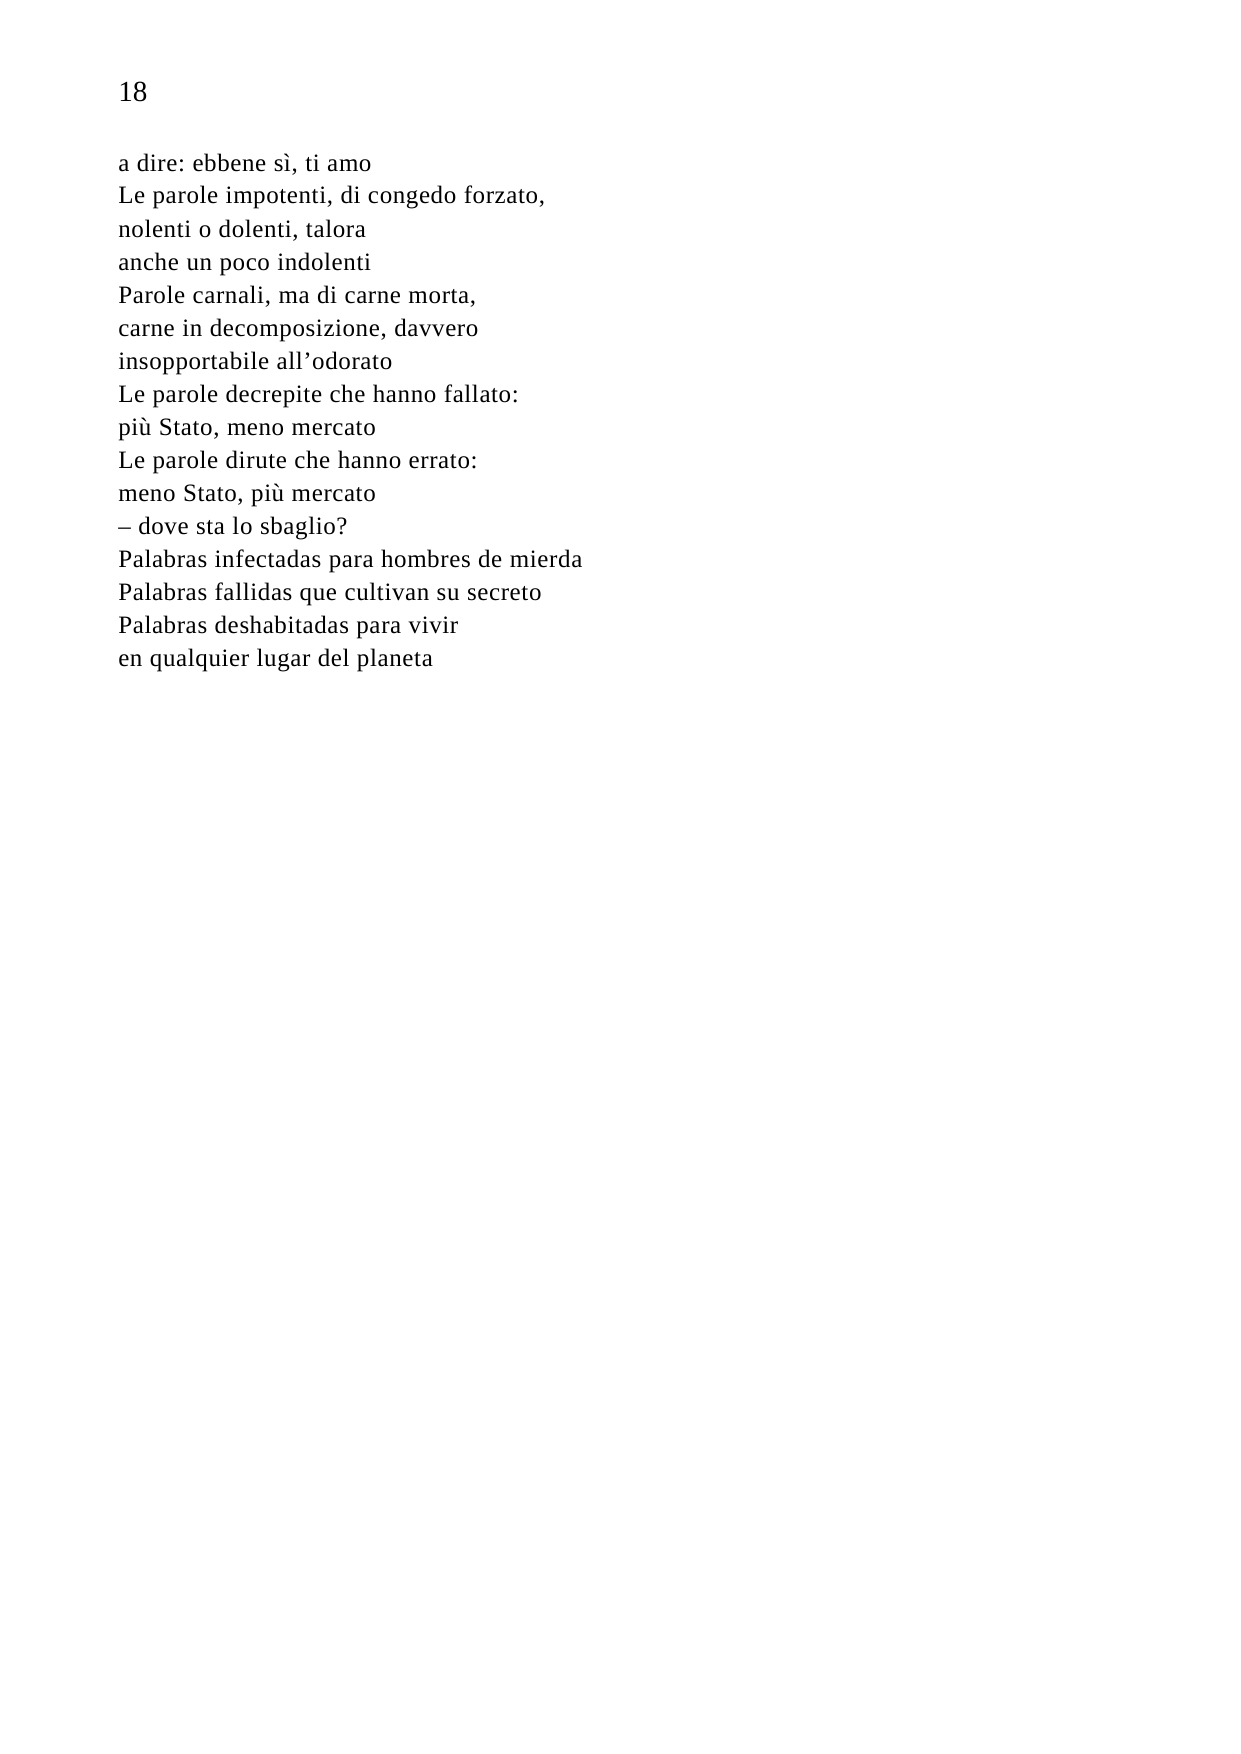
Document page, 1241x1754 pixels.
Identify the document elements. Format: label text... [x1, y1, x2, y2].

text en qualquier lugar del planeta [118, 643, 1122, 672]
text Palabras infectadas para hombres de mierda [118, 544, 1122, 573]
text più Stato, meno mercato [118, 412, 1122, 441]
text anche un poco indolenti [118, 247, 1122, 275]
text Parole carnali, ma di carne morta, [118, 280, 1122, 308]
text insopportabile all’odorato [118, 346, 1122, 374]
text a dire: ebbene sì, ti amo [118, 148, 1122, 176]
text Le parole dirute che hanno errato: [118, 445, 1122, 473]
text meno Stato, più mercato [118, 478, 1122, 507]
text Le parole impotenti, di congedo forzato, [118, 181, 1122, 209]
text Palabras fallidas que cultivan su secreto [118, 577, 1122, 606]
text Le parole decrepite che hanno fallato: [118, 379, 1122, 407]
text Palabras deshabitadas para vivir [118, 610, 1122, 639]
text ‒ dove sta lo sbaglio? [118, 511, 1122, 539]
text nolenti o dolenti, talora [118, 214, 1122, 242]
text carne in decomposizione, davvero [118, 313, 1122, 341]
